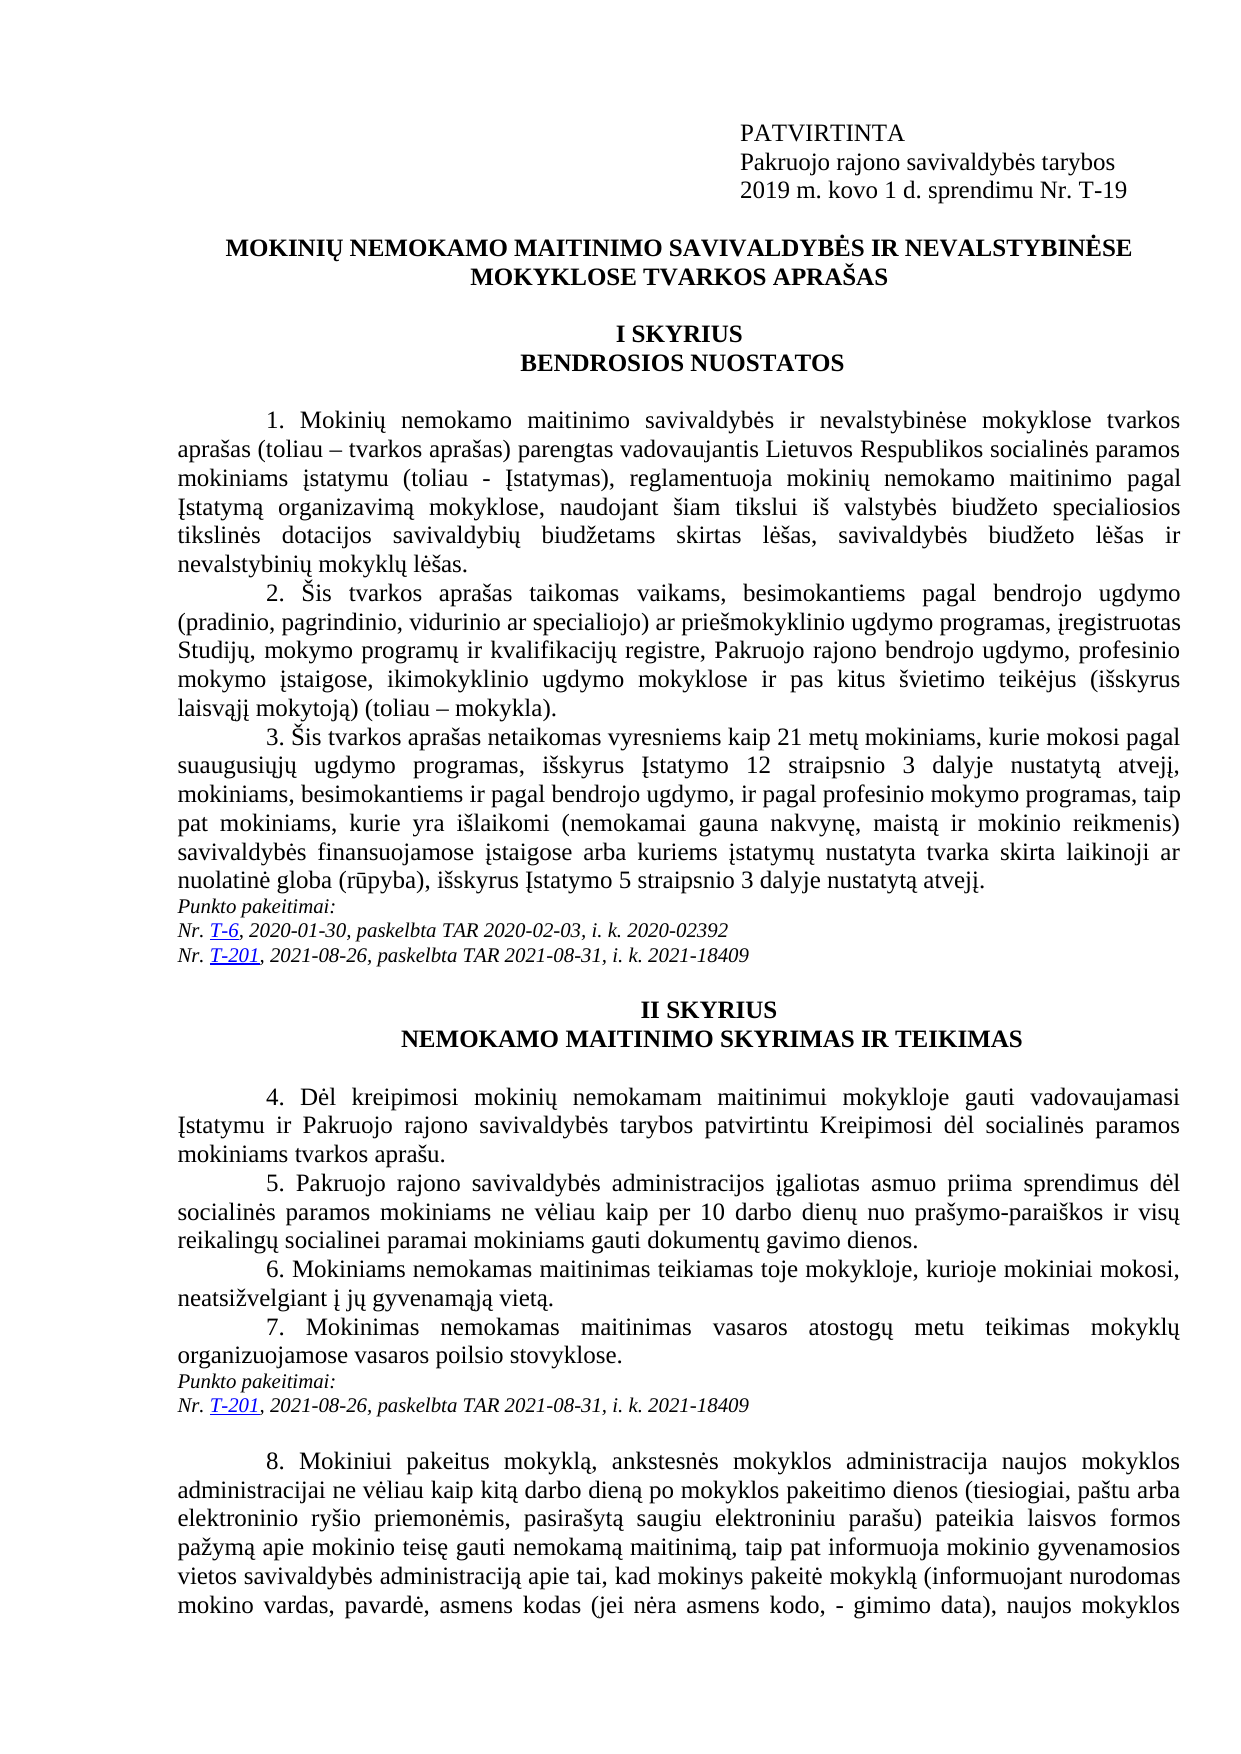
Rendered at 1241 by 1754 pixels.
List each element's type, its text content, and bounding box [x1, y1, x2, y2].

text MOKINIŲ NEMOKAMO MAITINIMO SAVIVALDYBĖS IR NEVALSTYBINĖSE MOKYKLOSE TVARKOS APRAŠAS [177, 233, 1181, 291]
text Punkto pakeitimai: [177, 1369, 1181, 1393]
text II SKYRIUS [177, 995, 1181, 1024]
text Punkto pakeitimai: [177, 894, 1181, 918]
text 2. Šis tvarkos aprašas taikomas vaikams, besimokantiems pagal bendrojo ugdymo (pradinio, pagrindinio, vidurinio ar specialiojo) ar priešmokyklinio ugdymo programas, įregistruotas Studijų, mokymo programų ir kvalifikacijų registre, Pakruojo rajono bendrojo ugdymo, profesinio mokymo įstaigose, ikimokyklinio ugdymo mokyklose ir pas kitus švietimo teikėjus (išskyrus laisvąjį mokytoją) (toliau – mokykla). [177, 578, 1181, 722]
text 3. Šis tvarkos aprašas netaikomas vyresniems kaip 21 metų mokiniams, kurie mokosi pagal suaugusiųjų ugdymo programas, išskyrus Įstatymo 12 straipsnio 3 dalyje nustatytą atvejį, mokiniams, besimokantiems ir pagal bendrojo ugdymo, ir pagal profesinio mokymo programas, taip pat mokiniams, kurie yra išlaikomi (nemokamai gauna nakvynę, maistą ir mokinio reikmenis) savivaldybės finansuojamose įstaigose arba kuriems įstatymų nustatyta tvarka skirta laikinoji ar nuolatinė globa (rūpyba), išskyrus Įstatymo 5 straipsnio 3 dalyje nustatytą atvejį. [177, 722, 1181, 894]
text PATVIRTINTA [692, 118, 1181, 147]
text BENDROSIOS NUOSTATOS [177, 348, 1181, 377]
text 7. Mokinimas nemokamas maitinimas vasaros atostogų metu teikimas mokyklų organizuojamose vasaros poilsio stovyklose. [177, 1312, 1181, 1369]
text 6. Mokiniams nemokamas maitinimas teikiamas toje mokykloje, kurioje mokiniai mokosi, neatsižvelgiant į jų gyvenamąją vietą. [177, 1254, 1181, 1312]
text 1. Mokinių nemokamo maitinimo savivaldybės ir nevalstybinėse mokyklose tvarkos aprašas (toliau – tvarkos aprašas) parengtas vadovaujantis Lietuvos Respublikos socialinės paramos mokiniams įstatymu (toliau - Įstatymas), reglamentuoja mokinių nemokamo maitinimo pagal Įstatymą organizavimą mokyklose, naudojant šiam tikslui iš valstybės biudžeto specialiosios tikslinės dotacijos savivaldybių biudžetams skirtas lėšas, savivaldybės biudžeto lėšas ir nevalstybinių mokyklų lėšas. [177, 406, 1181, 578]
text Nr. T-201, 2021-08-26, paskelbta TAR 2021-08-31, i. k. 2021-18409 [177, 942, 1181, 967]
text 2019 m. kovo 1 d. sprendimu Nr. T-19 [177, 176, 1181, 204]
text 4. Dėl kreipimosi mokinių nemokamam maitinimui mokykloje gauti vadovaujamasi Įstatymu ir Pakruojo rajono savivaldybės tarybos patvirtintu Kreipimosi dėl socialinės paramos mokiniams tvarkos aprašu. [177, 1082, 1181, 1168]
text 5. Pakruojo rajono savivaldybės administracijos įgaliotas asmuo priima sprendimus dėl socialinės paramos mokiniams ne vėliau kaip per 10 darbo dienų nuo prašymo-paraiškos ir visų reikalingų socialinei paramai mokiniams gauti dokumentų gavimo dienos. [177, 1168, 1181, 1254]
text NEMOKAMO MAITINIMO SKYRIMAS IR TEIKIMAS [177, 1024, 1181, 1053]
text Pakruojo rajono savivaldybės tarybos [177, 147, 1181, 176]
text I SKYRIUS [177, 319, 1181, 348]
text Nr. T-201, 2021-08-26, paskelbta TAR 2021-08-31, i. k. 2021-18409 [177, 1393, 1181, 1417]
text Nr. T-6, 2020-01-30, paskelbta TAR 2020-02-03, i. k. 2020-02392 [177, 918, 1181, 942]
text 8. Mokiniui pakeitus mokyklą, ankstesnės mokyklos administracija naujos mokyklos administracijai ne vėliau kaip kitą darbo dieną po mokyklos pakeitimo dienos (tiesiogiai, paštu arba elektroninio ryšio priemonėmis, pasirašytą saugiu elektroniniu parašu) pateikia laisvos formos pažymą apie mokinio teisę gauti nemokamą maitinimą, taip pat informuoja mokinio gyvenamosios vietos savivaldybės administraciją apie tai, kad mokinys pakeitė mokyklą (informuojant nurodomas mokino vardas, pavardė, asmens kodas (jei nėra asmens kodo, - gimimo data), naujos mokyklos [177, 1446, 1181, 1618]
